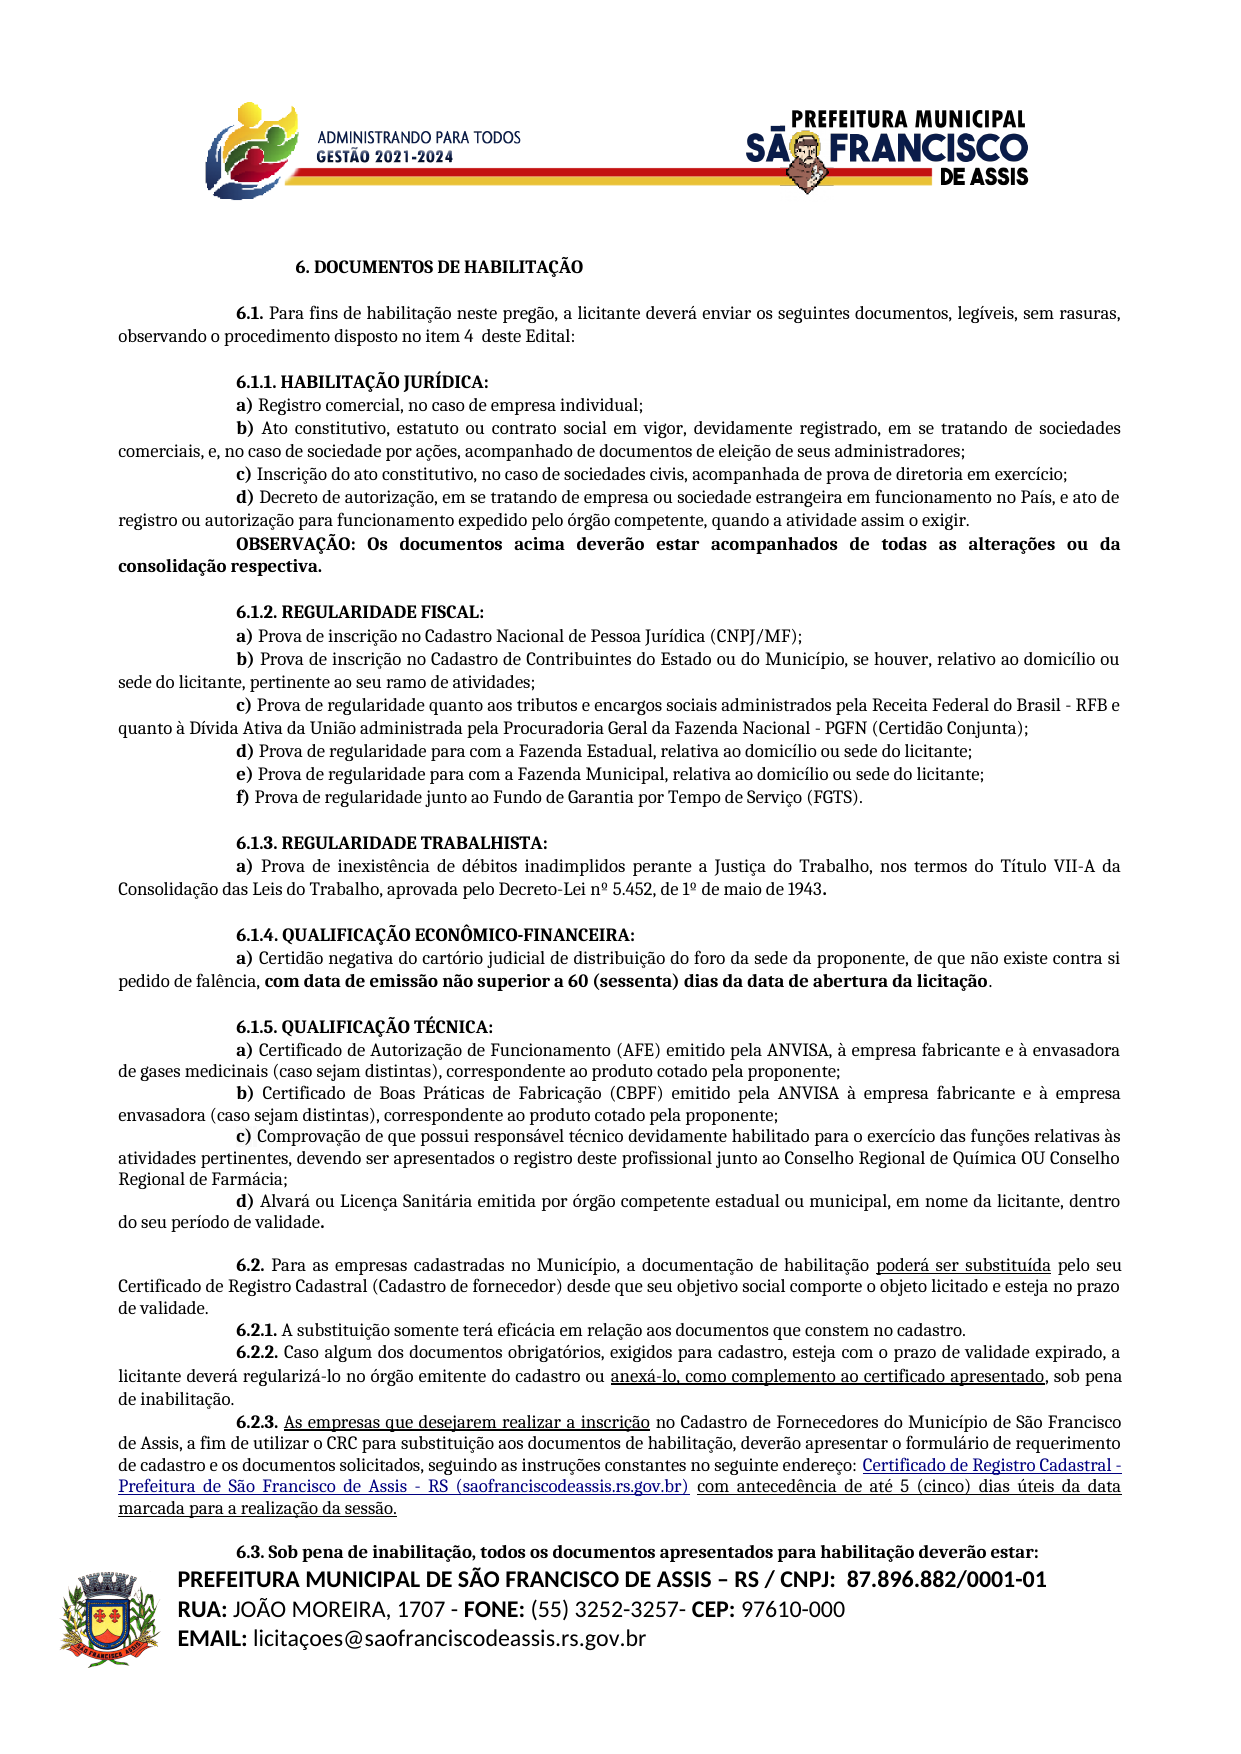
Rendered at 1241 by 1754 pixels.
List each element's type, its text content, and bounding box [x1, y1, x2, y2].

text 6.2.1. A substituição somente terá eficácia em relação aos documentos que constem no cadastro. [118, 1319, 1122, 1341]
text b) Certificado de Boas Práticas de Fabricação (CBPF) emitido pela ANVISA à empresa fabricante e à empresa envasadora (caso sejam distintas), correspondente ao produto cotado pela proponente; [118, 1083, 1122, 1126]
text c) Inscrição do ato constitutivo, no caso de sociedades civis, acompanhada de prova de diretoria em exercício; [118, 464, 1122, 486]
text c) Comprovação de que possui responsável técnico devidamente habilitado para o exercício das funções relativas às atividades pertinentes, devendo ser apresentados o registro deste profissional junto ao Conselho Regional de Química OU Conselho Regional de Farmácia; [118, 1126, 1122, 1190]
text 6.1.2. REGULARIDADE FISCAL: [118, 602, 1122, 624]
text 6.1.3. REGULARIDADE TRABALHISTA: [118, 832, 1122, 854]
text e) Prova de regularidade para com a Fazenda Municipal, relativa ao domicílio ou sede do licitante; [118, 763, 1122, 785]
text b) Prova de inscrição no Cadastro de Contribuintes do Estado ou do Município, se houver, relativo ao domicílio ou sede do licitante, pertinente ao seu ramo de atividades; [118, 648, 1122, 693]
text 6.2. Para as empresas cadastradas no Município, a documentação de habilitação poderá ser substituída pelo seu Certificado de Registro Cadastral (Cadastro de fornecedor) desde que seu objetivo social comporte o objeto licitado e esteja no prazo de validade. [118, 1254, 1122, 1319]
text 6.2.3. As empresas que desejarem realizar a inscrição no Cadastro de Fornecedores do Município de São Francisco de Assis, a fim de utilizar o CRC para substituição aos documentos de habilitação, deverão apresentar o formulário de requerimento de cadastro e os documentos solicitados, seguindo as instruções constantes no seguinte endereço: Certificado de Registro Cadastral - Prefeitura de São Francisco de Assis - RS (saofranciscodeassis.rs.gov.br) com antecedência de até 5 (cinco) dias úteis da data marcada para a realização da sessão. [118, 1411, 1122, 1519]
text b) Ato constitutivo, estatuto ou contrato social em vigor, devidamente registrado, em se tratando de sociedades comerciais, e, no caso de sociedade por ações, acompanhado de documentos de eleição de seus administradores; [118, 418, 1122, 462]
text d) Prova de regularidade para com a Fazenda Estadual, relativa ao domicílio ou sede do licitante; [118, 740, 1122, 762]
text d) Alvará ou Licença Sanitária emitida por órgão competente estadual ou municipal, em nome da licitante, dentro do seu período de validade. [118, 1190, 1122, 1233]
text 6. DOCUMENTOS DE HABILITAÇÃO [118, 257, 1122, 278]
text 6.1.4. QUALIFICAÇÃO ECONÔMICO-FINANCEIRA: [118, 924, 1122, 946]
text a) Prova de inexistência de débitos inadimplidos perante a Justiça do Trabalho, nos termos do Título VII-A da Consolidação das Leis do Trabalho, aprovada pelo Decreto-Lei nº 5.452, de 1º de maio de 1943. [118, 855, 1122, 900]
text OBSERVAÇÃO: Os documentos acima deverão estar acompanhados de todas as alterações ou da consolidação respectiva. [118, 533, 1122, 578]
text 6.1. Para fins de habilitação neste pregão, a licitante deverá enviar os seguintes documentos, legíveis, sem rasuras, observando o procedimento disposto no item 4 deste Edital: [118, 303, 1122, 347]
text d) Decreto de autorização, em se tratando de empresa ou sociedade estrangeira em funcionamento no País, e ato de registro ou autorização para funcionamento expedido pelo órgão competente, quando a atividade assim o exigir. [118, 487, 1122, 532]
text a) Certidão negativa do cartório judicial de distribuição do foro da sede da proponente, de que não existe contra si pedido de falência, com data de emissão não superior a 60 (sessenta) dias da data de abertura da licitação. [118, 947, 1122, 992]
text a) Registro comercial, no caso de empresa individual; [118, 395, 1122, 416]
text 6.3. Sob pena de inabilitação, todos os documentos apresentados para habilitação deverão estar: [118, 1542, 1122, 1563]
text c) Prova de regularidade quanto aos tributos e encargos sociais administrados pela Receita Federal do Brasil - RFB e quanto à Dívida Ativa da União administrada pela Procuradoria Geral da Fazenda Nacional - PGFN (Certidão Conjunta); [118, 694, 1122, 739]
text 6.1.5. QUALIFICAÇÃO TÉCNICA: [118, 1016, 1122, 1038]
text 6.2.2. Caso algum dos documentos obrigatórios, exigidos para cadastro, esteja com o prazo de validade expirado, a licitante deverá regularizá-lo no órgão emitente do cadastro ou anexá-lo, como complemento ao certificado apresentado, sob pena de inabilitação. [118, 1342, 1122, 1410]
text 6.1.1. HABILITAÇÃO JURÍDICA: [118, 372, 1122, 393]
text a) Certificado de Autorização de Funcionamento (AFE) emitido pela ANVISA, à empresa fabricante e à envasadora de gases medicinais (caso sejam distintas), correspondente ao produto cotado pela proponente; [118, 1039, 1122, 1083]
text a) Prova de inscrição no Cadastro Nacional de Pessoa Jurídica (CNPJ/MF); [118, 625, 1122, 647]
text f) Prova de regularidade junto ao Fundo de Garantia por Tempo de Serviço (FGTS). [118, 786, 1122, 808]
